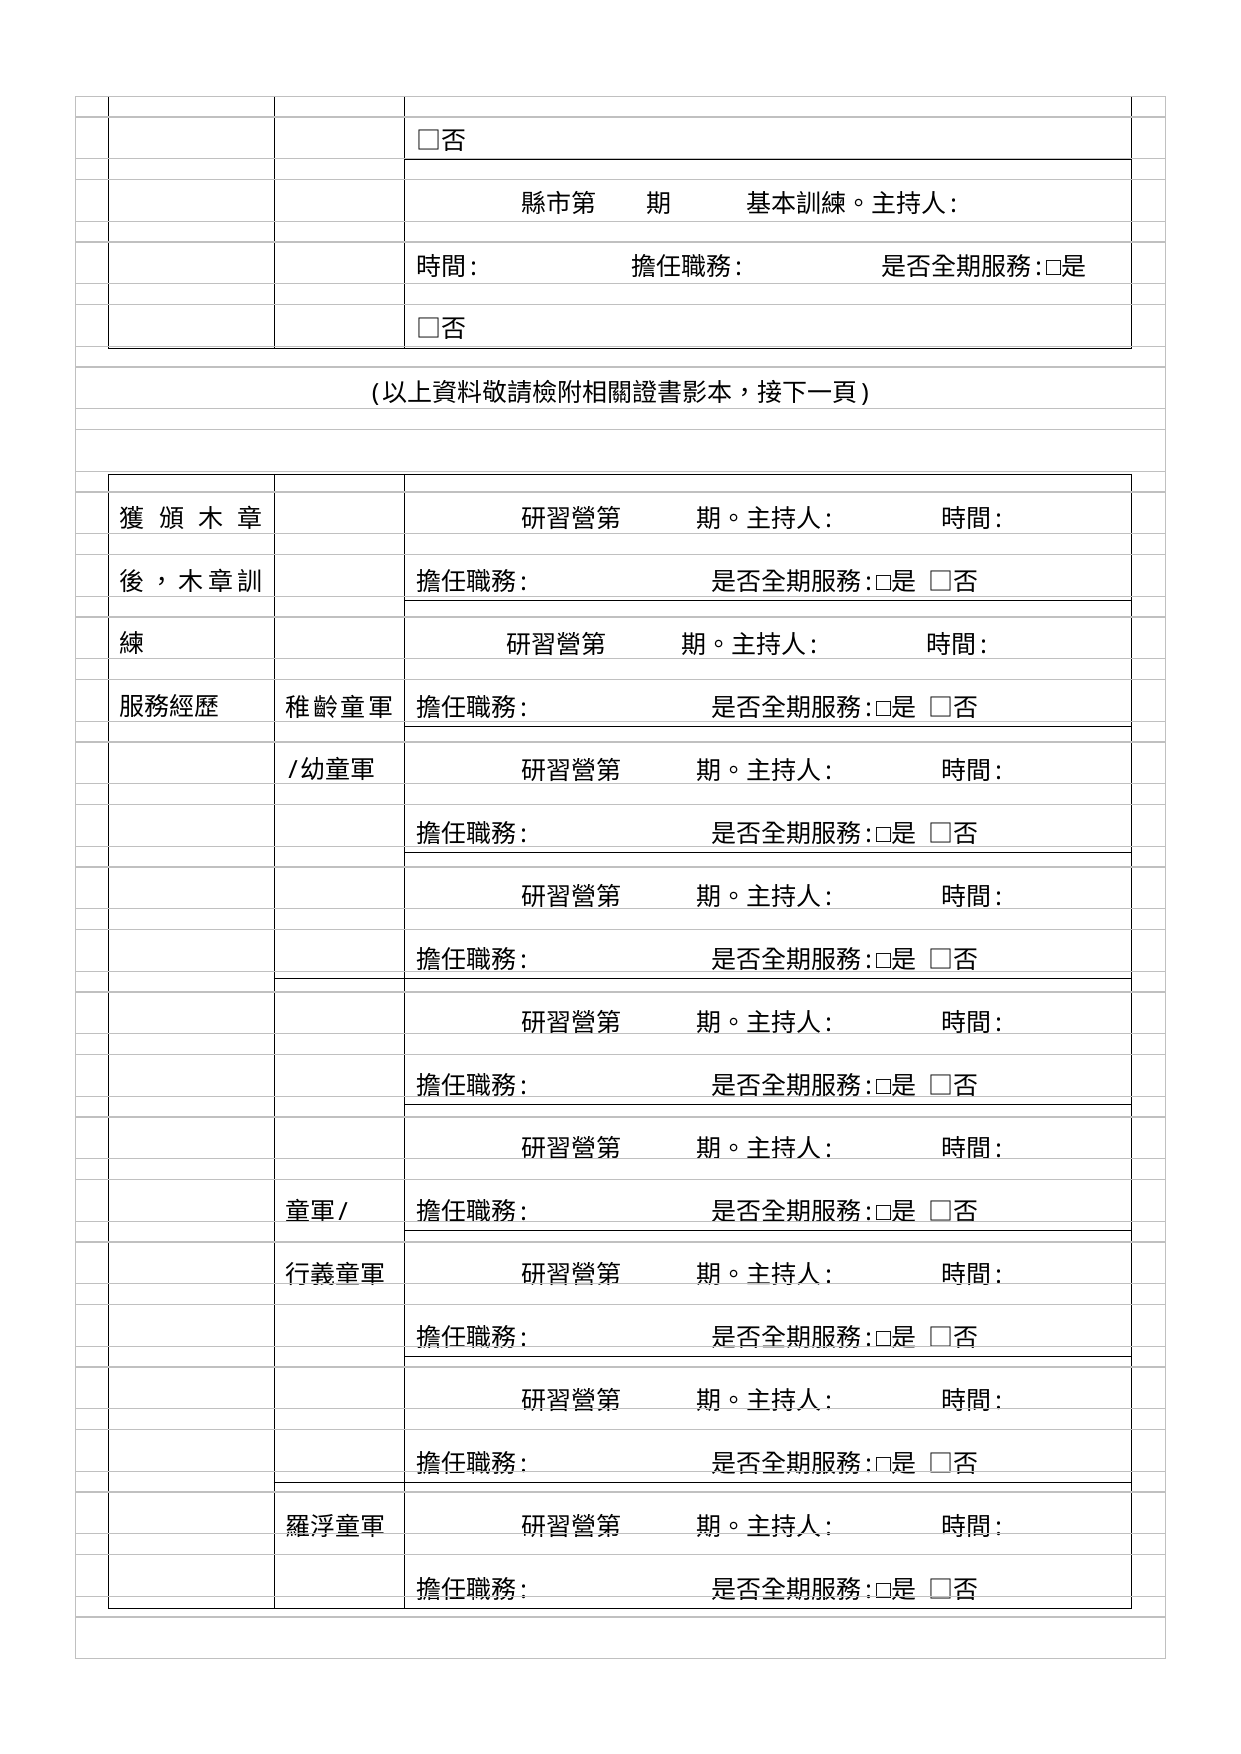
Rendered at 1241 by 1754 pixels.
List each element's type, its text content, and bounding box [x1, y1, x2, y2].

table_cell 擔任職務: 是否全期服務:□是 □否 [405, 680, 1131, 721]
table_cell [275, 979, 404, 991]
table_cell [275, 1472, 404, 1482]
table_header 服務經歷 [109, 680, 274, 721]
table_cell [405, 909, 1131, 929]
table_cell 時間: 擔任職務: 是否全期服務:□是 [405, 243, 1131, 283]
table_cell 研習營第 期。主持人: 時間: 擔任職務: 是否全期服務:□是 □否 [405, 1305, 1131, 1346]
table_cell 擔任職務: 是否全期服務:□是 □否 [405, 1180, 1131, 1221]
table_cell 研習營第 期。主持人: 時間: 擔任職務: 是否全期服務:□是 □否 [405, 1357, 1131, 1366]
table_header [275, 909, 404, 929]
table_header 練 [109, 618, 274, 658]
table_header [275, 534, 404, 554]
table_header 獲頒木章後，基本訓練 服務經歷 [109, 159, 274, 179]
table_cell [275, 1430, 404, 1471]
table_cell 研習營第 期。主持人: 時間: 擔任職務: 是否全期服務:□是 □否 [405, 1368, 1131, 1408]
table_cell [405, 222, 1131, 241]
table_header [109, 930, 274, 971]
table_header [109, 1597, 274, 1608]
table_header 擔任職務: 是否全期服務:□是 □否 [405, 555, 1131, 596]
table_cell 研習營第 期。主持人: 時間: 擔任職務: 是否全期服務:□是 □否 [405, 1534, 1131, 1554]
table_cell 擔任職務: 是否全期服務:□是 □否 [405, 805, 1131, 846]
table_header 稚齡童軍 [275, 680, 404, 721]
table_cell [405, 1097, 1131, 1104]
table_header [109, 659, 274, 679]
table_header [109, 1555, 274, 1596]
table_header [109, 475, 274, 491]
table_header [109, 1305, 274, 1346]
table_header 獲頒木章後，基本訓練 服務經歷 [109, 243, 274, 283]
table_header [109, 722, 274, 741]
table_cell [405, 601, 1131, 616]
table_header 獲頒木章後，基本訓練 服務經歷 [109, 284, 274, 304]
table_header [275, 493, 404, 533]
table_cell [275, 1055, 404, 1096]
table_cell [275, 97, 404, 116]
table_cell 擔任職務: 是否全期服務:□是 □否 [405, 1055, 1131, 1096]
table_cell [275, 243, 404, 283]
table_header [109, 972, 274, 991]
table_header [109, 743, 274, 783]
table_cell [405, 160, 1131, 179]
table_cell 羅浮童軍 [275, 1534, 404, 1554]
table_cell 研習營第 期。主持人: 時間: [405, 618, 1131, 658]
table_cell 研習營第 期。主持人: 時間: 擔任職務: 是否全期服務:□是 □否 [405, 1347, 1131, 1356]
table_cell [275, 118, 404, 158]
table_cell [275, 284, 404, 304]
table_cell [275, 180, 404, 221]
table_cell [275, 993, 404, 1033]
table_cell [405, 284, 1131, 304]
table_cell 羅浮童軍 [275, 1597, 404, 1608]
table_cell 研習營第 期。主持人: 時間: [405, 993, 1131, 1033]
table_header [109, 805, 274, 846]
table_header [109, 1243, 274, 1283]
table_header [405, 534, 1131, 554]
table_cell 童軍/ [275, 1180, 404, 1221]
table_header 獲頒木章後，基本訓練 服務經歷 [109, 97, 274, 116]
table_cell □否 [405, 118, 1131, 158]
table_cell 研習營第 期。主持人: 時間: 擔任職務: 是否全期服務:□是 □否 [405, 1430, 1131, 1471]
table_cell 研習營第 期。主持人: 時間: 擔任職務: 是否全期服務:□是 □否 [405, 1493, 1131, 1533]
table_cell 研習營第 期。主持人: 時間: 擔任職務: 是否全期服務:□是 □否 [405, 1472, 1131, 1482]
table_cell 縣市第 期 基本訓練。主持人: [405, 180, 1131, 221]
table_header [109, 1368, 274, 1408]
table_header 研習營第 期。主持人: 時間: [405, 493, 1131, 533]
table_cell [275, 222, 404, 241]
table_header [275, 597, 404, 616]
table_cell 研習營第 期。主持人: 時間: 擔任職務: 是否全期服務:□是 □否 [405, 1409, 1131, 1429]
table_cell [405, 1034, 1131, 1054]
table_header [109, 1118, 274, 1158]
table_cell 研習營第 期。主持人: 時間: 擔任職務: 是否全期服務:□是 □否 [405, 1555, 1131, 1596]
table_cell 研習營第 期。主持人: 時間: 擔任職務: 是否全期服務:□是 □否 [405, 1243, 1131, 1283]
table_header [275, 868, 404, 908]
table_header 後，木章訓 [109, 555, 274, 596]
table_header [109, 909, 274, 929]
table_cell [405, 1159, 1131, 1179]
table_cell [405, 722, 1131, 726]
table_cell □否 [405, 305, 1131, 346]
table_header [275, 475, 404, 491]
table_header [109, 1222, 274, 1241]
table_header [275, 847, 404, 866]
table_header [109, 1180, 274, 1221]
table_cell 研習營第 期。主持人: 時間: [405, 1118, 1131, 1158]
table_cell [275, 1347, 404, 1366]
table_header [109, 1097, 274, 1116]
table_cell [405, 727, 1131, 741]
table_header [109, 1534, 274, 1554]
table_cell 研習營第 期。主持人: 時間: 擔任職務: 是否全期服務:□是 □否 [405, 1597, 1131, 1608]
table_header [109, 1430, 274, 1471]
table_cell 研習營第 期。主持人: 時間: 擔任職務: 是否全期服務:□是 □否 [405, 1483, 1131, 1491]
table_cell 羅浮童軍 [275, 1493, 404, 1533]
table_header 獲頒木章後，基本訓練 服務經歷 [109, 118, 274, 158]
table_header [109, 784, 274, 804]
table_cell [405, 972, 1131, 978]
table_cell 研習營第 期。主持人: 時間: [405, 868, 1131, 908]
table_header [275, 930, 404, 971]
table_cell [275, 1034, 404, 1054]
table_header /幼童軍 [275, 743, 404, 783]
table_header 獲頒木章後，基本訓練 服務經歷 [109, 305, 274, 346]
table_cell [275, 1222, 404, 1241]
table_header [109, 847, 274, 866]
table_header [109, 1159, 274, 1179]
table_cell [275, 1118, 404, 1158]
table_cell [275, 1097, 404, 1116]
table_header [109, 534, 274, 554]
table_cell [405, 659, 1131, 679]
table_header [275, 659, 404, 679]
table_header 獲頒木章 [109, 493, 274, 533]
table_header [109, 597, 274, 616]
text [76, 349, 1165, 366]
table_header [405, 475, 1131, 491]
table_cell [275, 1305, 404, 1346]
table_header [275, 972, 404, 978]
table_cell [405, 847, 1131, 852]
table_cell 行義童軍 [275, 1243, 404, 1283]
table_cell [275, 1284, 404, 1304]
table_header [109, 1493, 274, 1533]
table_header [109, 1034, 274, 1054]
table_header [109, 1055, 274, 1096]
table_cell [275, 305, 404, 346]
table_header [109, 1409, 274, 1429]
table_header [275, 722, 404, 741]
table_cell 研習營第 期。主持人: 時間: 擔任職務: 是否全期服務:□是 □否 [405, 1284, 1131, 1304]
table_cell [405, 979, 1131, 991]
table_cell 研習營第 期。主持人: 時間: 擔任職務: 是否全期服務:□是 □否 [405, 1231, 1131, 1241]
table_header 獲頒木章後，基本訓練 服務經歷 [109, 180, 274, 221]
text (以上資料敬請檢附相關證書影本，接下一頁) [76, 368, 1165, 408]
table_header [275, 618, 404, 658]
table_cell 羅浮童軍 [275, 1555, 404, 1596]
table_header [109, 1472, 274, 1491]
table_header [109, 1284, 274, 1304]
table_cell [405, 784, 1131, 804]
table_cell [275, 1159, 404, 1179]
table_header [109, 868, 274, 908]
table_header 獲頒木章後，基本訓練 服務經歷 [109, 222, 274, 241]
table_cell [275, 159, 404, 179]
table_cell [405, 1105, 1131, 1116]
table_cell 羅浮童軍 [275, 1483, 404, 1491]
table_header [109, 993, 274, 1033]
table_cell [405, 97, 1131, 116]
table_cell 研習營第 期。主持人: 時間: [405, 743, 1131, 783]
table_cell [405, 1222, 1131, 1230]
table_cell 擔任職務: 是否全期服務:□是 □否 [405, 930, 1131, 971]
table_cell [405, 853, 1131, 866]
table_header [275, 784, 404, 804]
table_header [109, 1347, 274, 1366]
table_cell [275, 1368, 404, 1408]
table_header [275, 555, 404, 596]
table_cell [275, 1409, 404, 1429]
table_header [275, 805, 404, 846]
